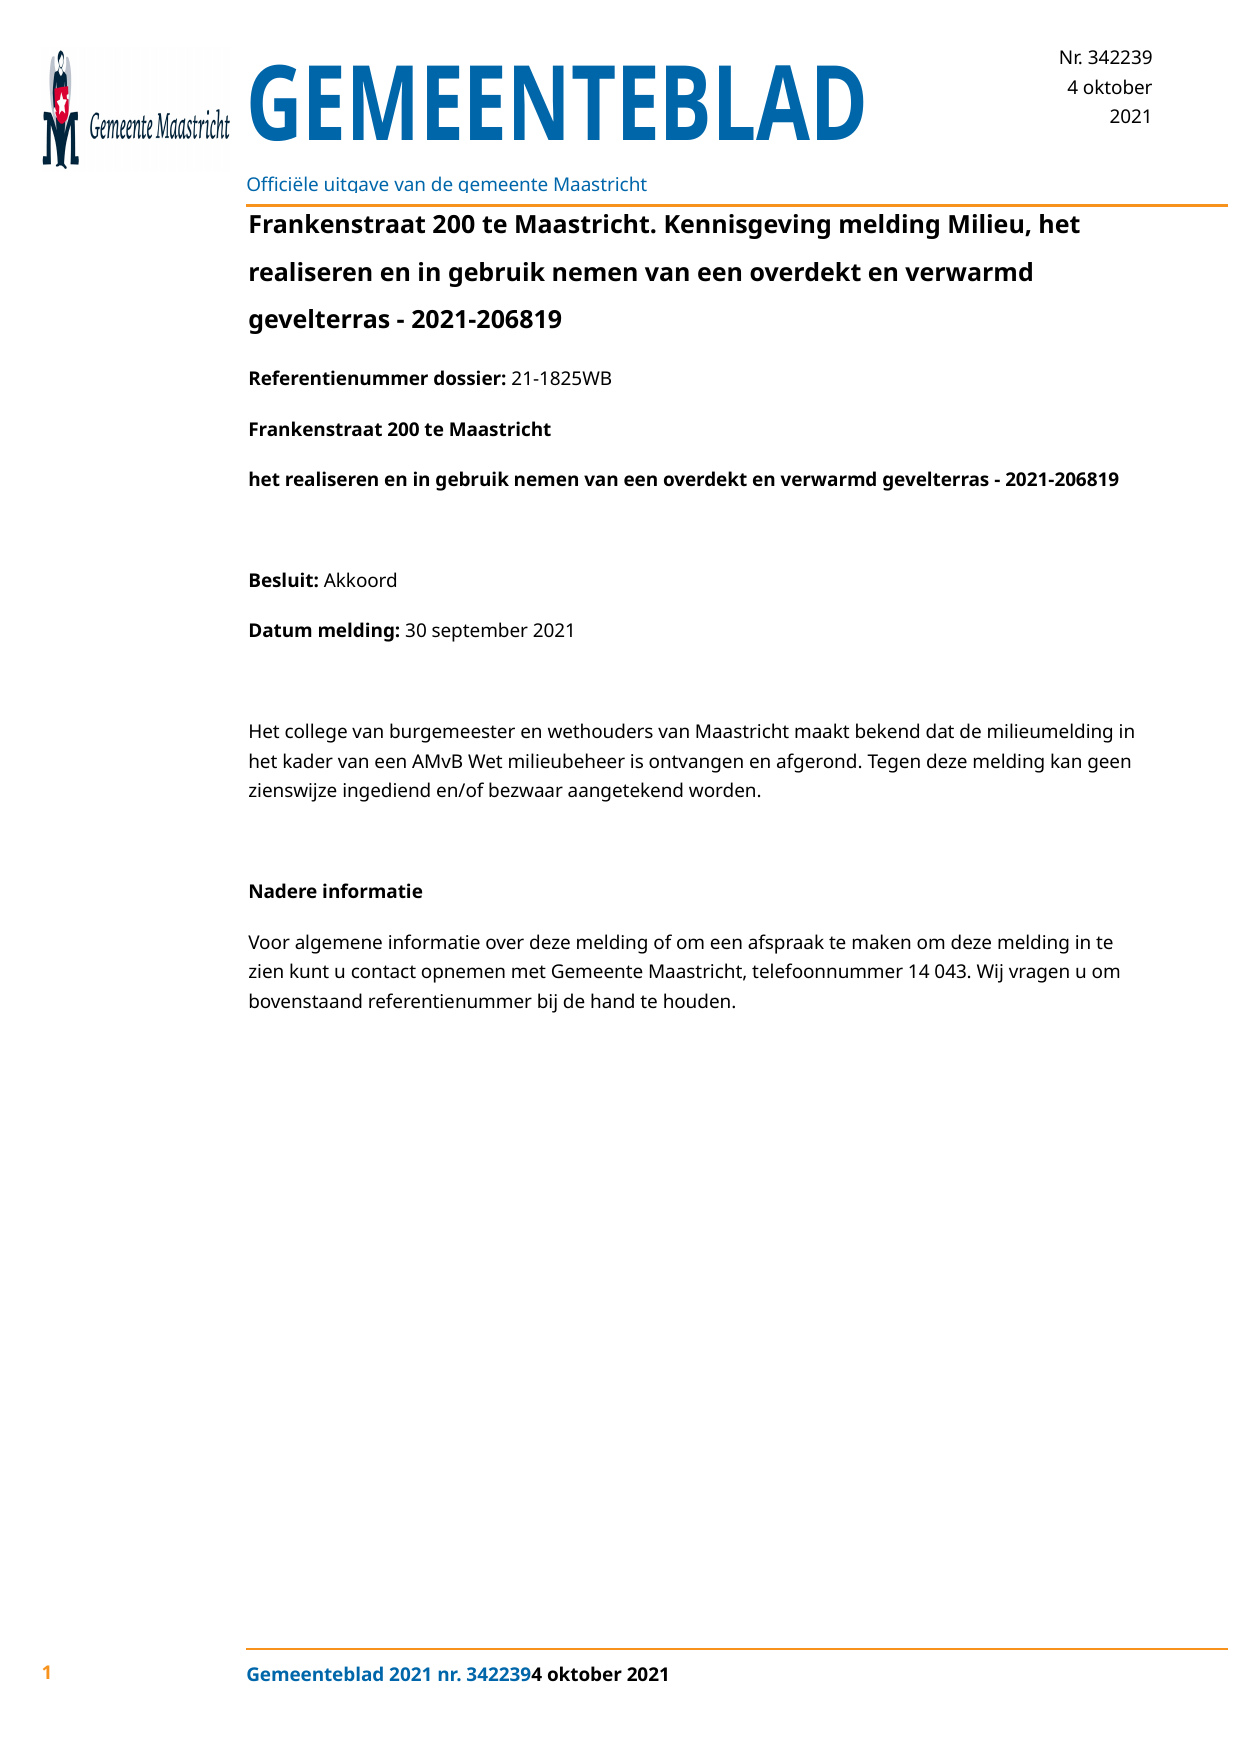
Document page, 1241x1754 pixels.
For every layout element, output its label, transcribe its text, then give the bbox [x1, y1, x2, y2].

text Besluit: Akkoord [248, 567, 1152, 593]
text Frankenstraat 200 te Maastricht [248, 416, 1152, 442]
picture [41, 47, 231, 172]
text Het college van burgemeester en wethouders van Maastricht maakt bekend dat de milieumelding in het kader van een AMvB Wet milieubeheer is ontvangen en afgerond. Tegen deze melding kan geen zienswijze ingediend en/of bezwaar aangetekend worden. [248, 718, 1152, 803]
text Frankenstraat 200 te Maastricht. Kennisgeving melding Milieu, het realiseren en in gebruik nemen van een overdekt en verwarmd gevelterras - 2021-206819 [248, 207, 1152, 336]
text Nadere informatie [248, 878, 1152, 904]
text Datum melding: 30 september 2021 [248, 618, 1152, 643]
text Voor algemene informatie over deze melding of om een afspraak te maken om deze melding in te zien kunt u contact opnemen met Gemeente Maastricht, telefoonnummer 14 043. Wij vragen u om bovenstaand referentienummer bij de hand te houden. [248, 929, 1152, 1014]
text Referentienummer dossier: 21-1825WB [248, 366, 1152, 391]
text het realiseren en in gebruik nemen van een overdekt en verwarmd gevelterras - 2021-206819 [248, 466, 1152, 492]
